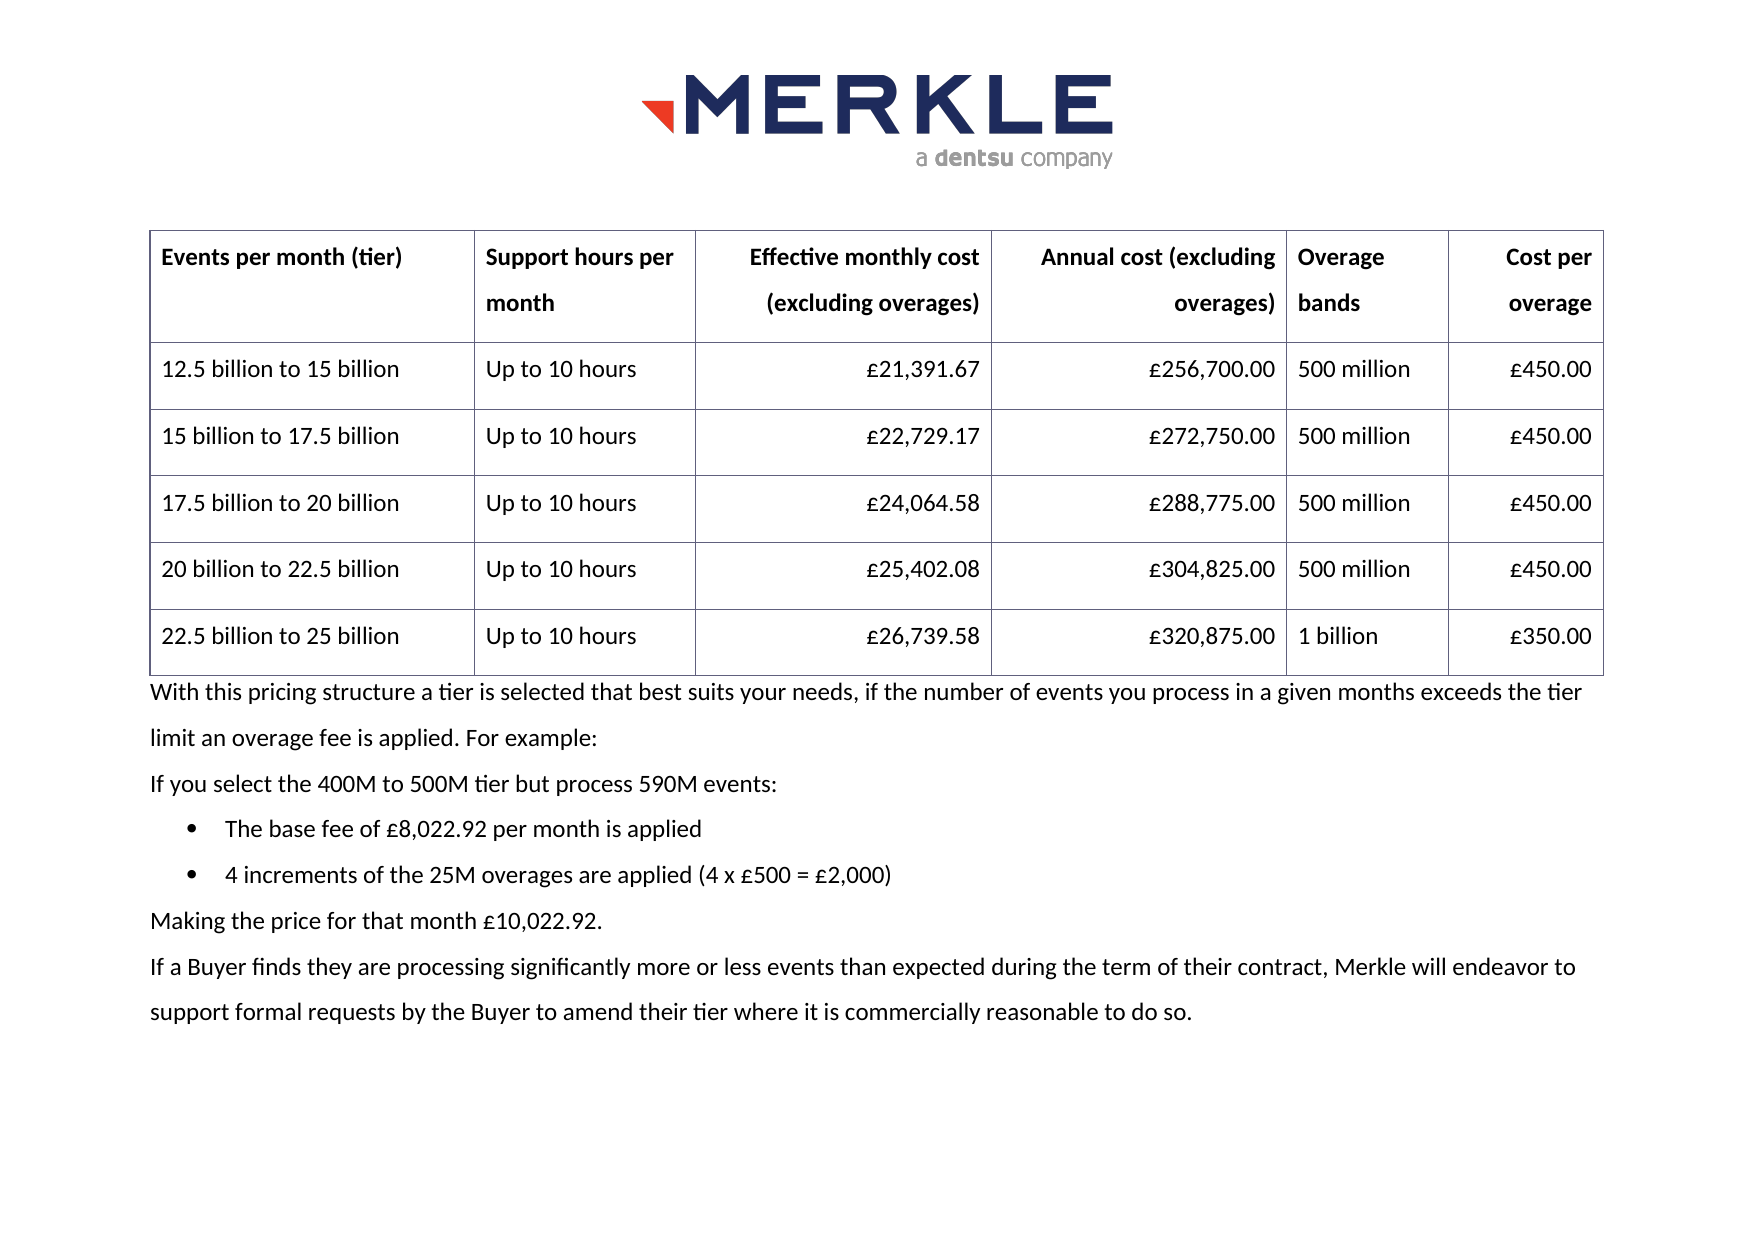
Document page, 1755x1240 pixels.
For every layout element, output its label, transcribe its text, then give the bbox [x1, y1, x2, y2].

table_cell £22,729.17 [696, 410, 991, 475]
table_cell £450.00 [1449, 410, 1603, 475]
table_cell £304,825.00 [992, 543, 1286, 609]
table_cell £26,739.58 [696, 610, 991, 675]
table_cell 1 billion [1287, 610, 1448, 675]
table_cell £24,064.58 [696, 476, 991, 542]
list The base fee of £8,022.92 per month is applied [187, 814, 1604, 844]
table_cell £25,402.08 [696, 543, 991, 609]
table_cell Up to 10 hours [475, 343, 695, 409]
table_cell 500 million [1287, 343, 1448, 409]
table_header Support hours per month [475, 231, 695, 342]
table_header Effective monthly cost (excluding overages) [696, 231, 991, 342]
table_cell 500 million [1287, 476, 1448, 542]
table_cell 20 billion to 22.5 billion [151, 543, 474, 609]
table_cell £450.00 [1449, 476, 1603, 542]
table_cell Up to 10 hours [475, 610, 695, 675]
table_cell £320,875.00 [992, 610, 1286, 675]
text If you select the 400M to 500M tier but process 590M events: [150, 768, 1604, 798]
table_cell 22.5 billion to 25 billion [151, 610, 474, 675]
table_cell £272,750.00 [992, 410, 1286, 475]
table_cell £350.00 [1449, 610, 1603, 675]
table_cell 15 billion to 17.5 billion [151, 410, 474, 475]
table_cell 500 million [1287, 543, 1448, 609]
text With this pricing structure a tier is selected that best suits your needs, if the number of events you process in a given months exceeds the tier limit an overage fee is applied. For example: [150, 676, 1604, 753]
table_cell Up to 10 hours [475, 410, 695, 475]
table_cell £450.00 [1449, 543, 1603, 609]
table_cell 500 million [1287, 410, 1448, 475]
table_cell £450.00 [1449, 343, 1603, 409]
table_header Overage bands [1287, 231, 1448, 342]
text Making the price for that month £10,022.92. [150, 905, 1604, 936]
table_cell 12.5 billion to 15 billion [151, 343, 474, 409]
table_header Cost per overage [1449, 231, 1603, 342]
table_cell £256,700.00 [992, 343, 1286, 409]
table_cell Up to 10 hours [475, 476, 695, 542]
list 4 increments of the 25M overages are applied (4 x £500 = £2,000) [187, 859, 1604, 890]
text If a Buyer finds they are processing significantly more or less events than expected during the term of their contract, Merkle will endeavor to support formal requests by the Buyer to amend their tier where it is commercially reasonable to do so. [150, 951, 1604, 1027]
table_cell Up to 10 hours [475, 543, 695, 609]
table_cell £21,391.67 [696, 343, 991, 409]
table_cell 17.5 billion to 20 billion [151, 476, 474, 542]
table_header Annual cost (excluding overages) [992, 231, 1286, 342]
table_header Events per month (tier) [151, 231, 474, 342]
table_cell £288,775.00 [992, 476, 1286, 542]
